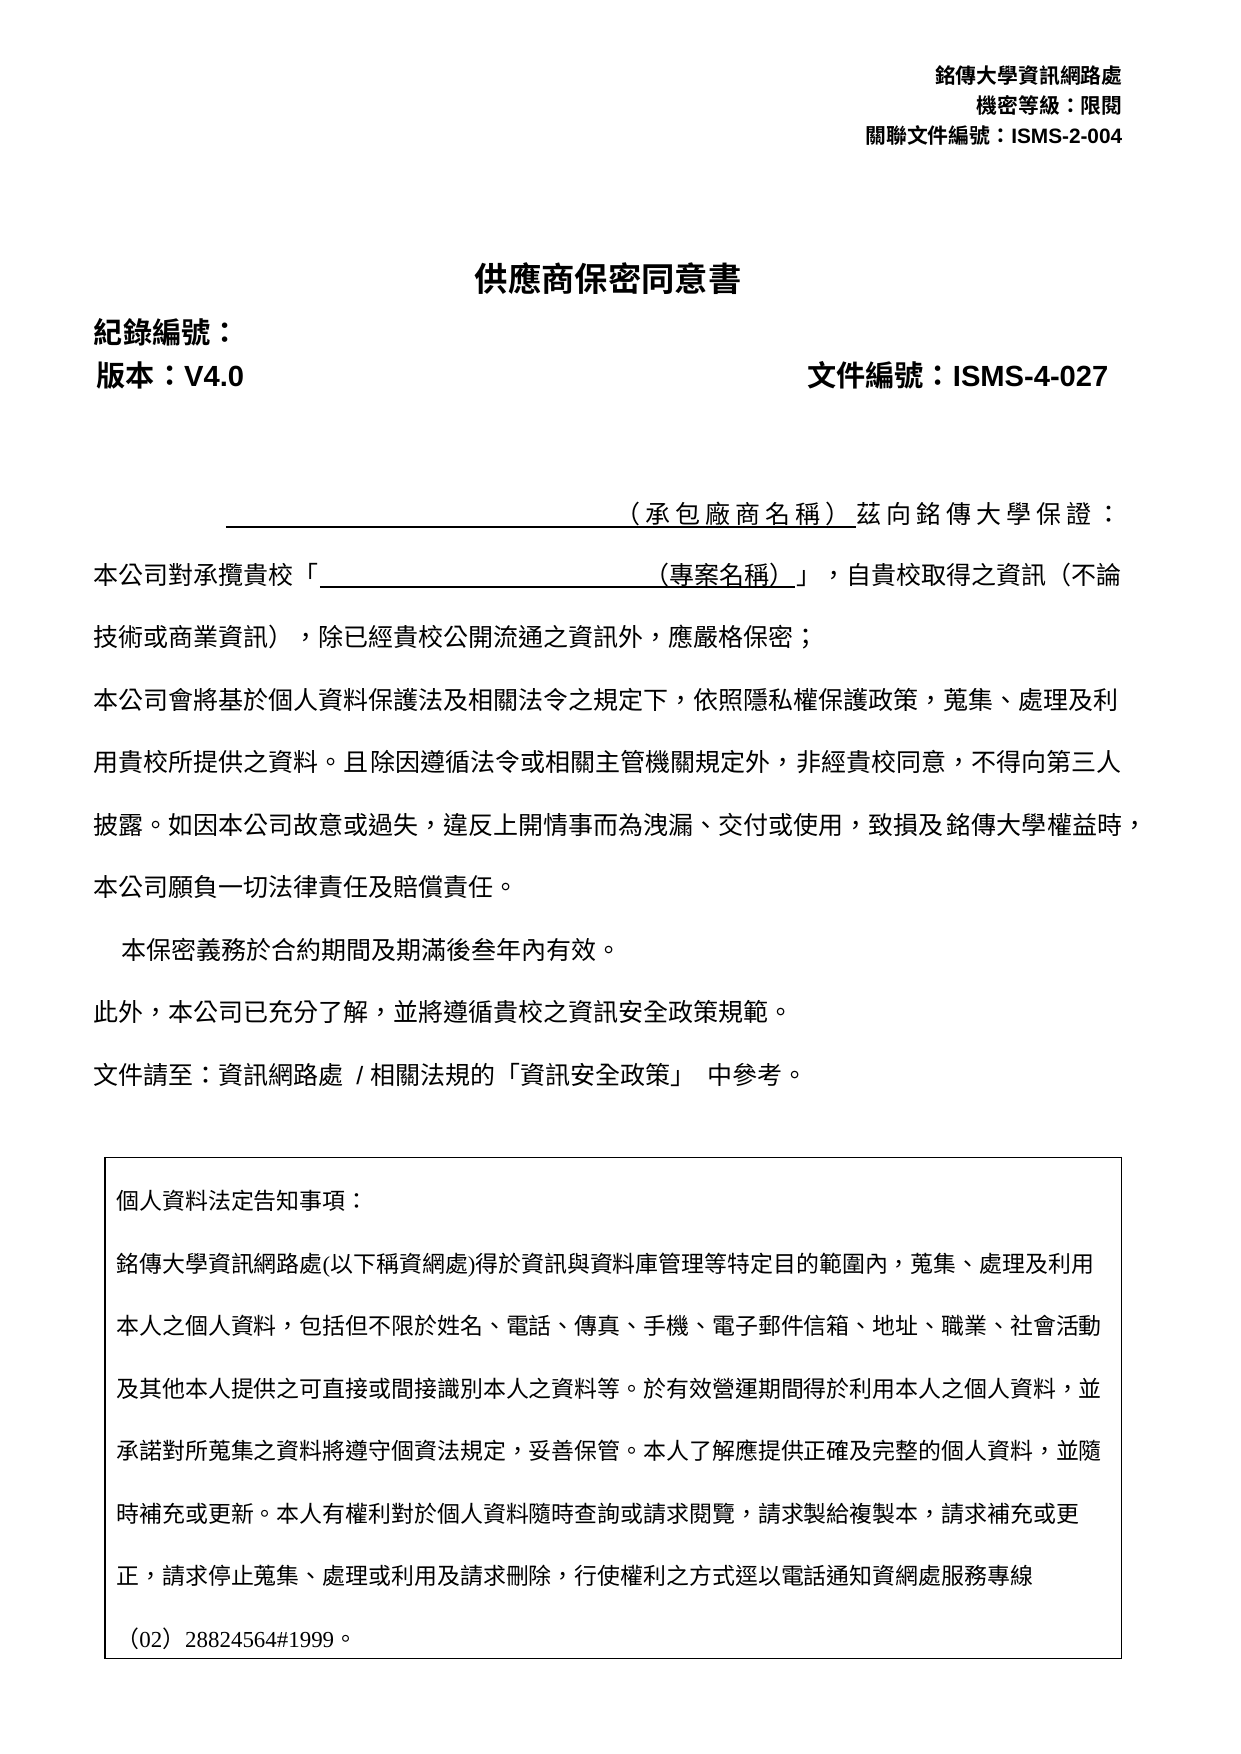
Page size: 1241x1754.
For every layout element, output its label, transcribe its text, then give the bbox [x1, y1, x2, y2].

text 供應商保密同意書 [94, 235, 1122, 297]
text 此外，本公司已充分了解，並將遵循貴校之資訊安全政策規範。 [94, 969, 1122, 1032]
table_header 個人資料法定告知事項： 銘傳大學資訊網路處(以下稱資網處)得於資訊與資料庫管理等特定目的範圍內，蒐集、處理及利用本人之個人資料，包括但不限於姓名、電話、傳真、手機、電子郵件信箱、地址、職業、社會活動及其他本人提供之可直接或間接識別本人之資料等。於有效營運期間得於利用本人之個人資料，並承諾對所蒐集之資料將遵守個資法規定，妥善保管。本人了解應提供正確及完整的個人資料，並隨時補充或更新。本人有權利對於個人資料隨時查詢或請求閱覽，請求製給複製本，請求補充或更正，請求停止蒐集、處理或利用及請求刪除，行使權利之方式逕以電話通知資網處服務專線（02）28824564#1999。 [106, 1158, 1121, 1658]
text 文件請至：資訊網路處 / 相關法規的「資訊安全政策」 中參考。 [94, 1032, 1122, 1094]
text （承包廠商名稱）茲向銘傳大學保證： 本公司對承攬貴校「 （專案名稱）」，自貴校取得之資訊（不論技術或商業資訊），除已經貴校公開流通之資訊外，應嚴格保密； [94, 469, 1122, 657]
text 版本：V4.0 文件編號：ISMS-4-027 [77, 352, 1122, 394]
text 本公司會將基於個人資料保護法及相關法令之規定下，依照隱私權保護政策，蒐集、處理及利用貴校所提供之資料。且除因遵循法令或相關主管機關規定外，非經貴校同意，不得向第三人披露。如因本公司故意或過失，違反上開情事而為洩漏、交付或使用，致損及銘傳大學權益時，本公司願負一切法律責任及賠償責任。 [94, 657, 1122, 907]
text 本保密義務於合約期間及期滿後叁年內有效。 [94, 907, 1122, 969]
text 紀錄編號： [94, 310, 1122, 352]
